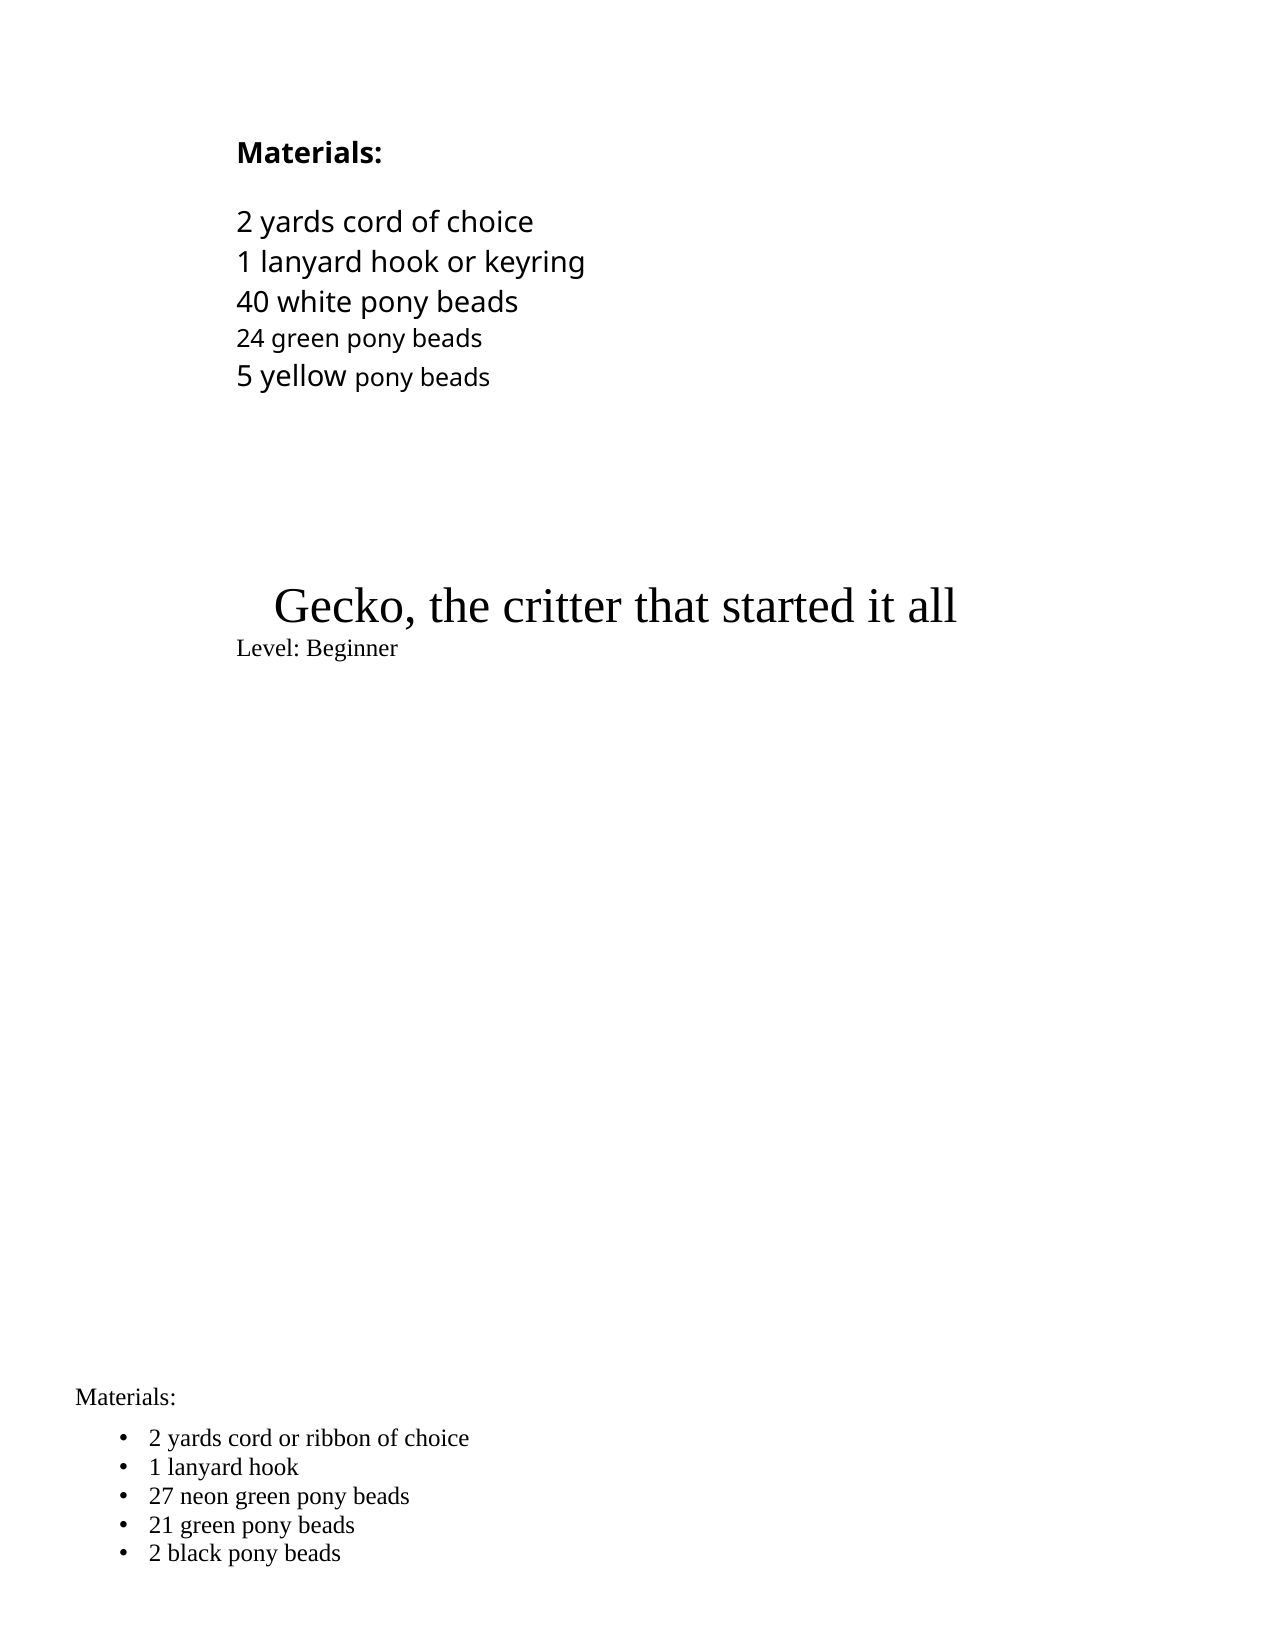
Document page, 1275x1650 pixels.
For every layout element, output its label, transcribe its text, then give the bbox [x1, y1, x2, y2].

list 1 lanyard hook [119, 1452, 1200, 1481]
list 27 neon green pony beads [119, 1481, 1200, 1510]
text Gecko, the critter that started it all [75, 576, 1200, 633]
text 2 yards cord of choice 1 lanyard hook or keyring 40 white pony beads 24 green pony beads 5 yellow pony beads [75, 202, 1200, 394]
list 21 green pony beads [119, 1510, 1200, 1538]
text Materials: [75, 1382, 1200, 1411]
text Level: Beginner [75, 633, 1200, 662]
text Materials: [75, 132, 1200, 172]
list 2 yards cord or ribbon of choice [119, 1423, 1200, 1452]
list 2 black pony beads [119, 1538, 1200, 1567]
